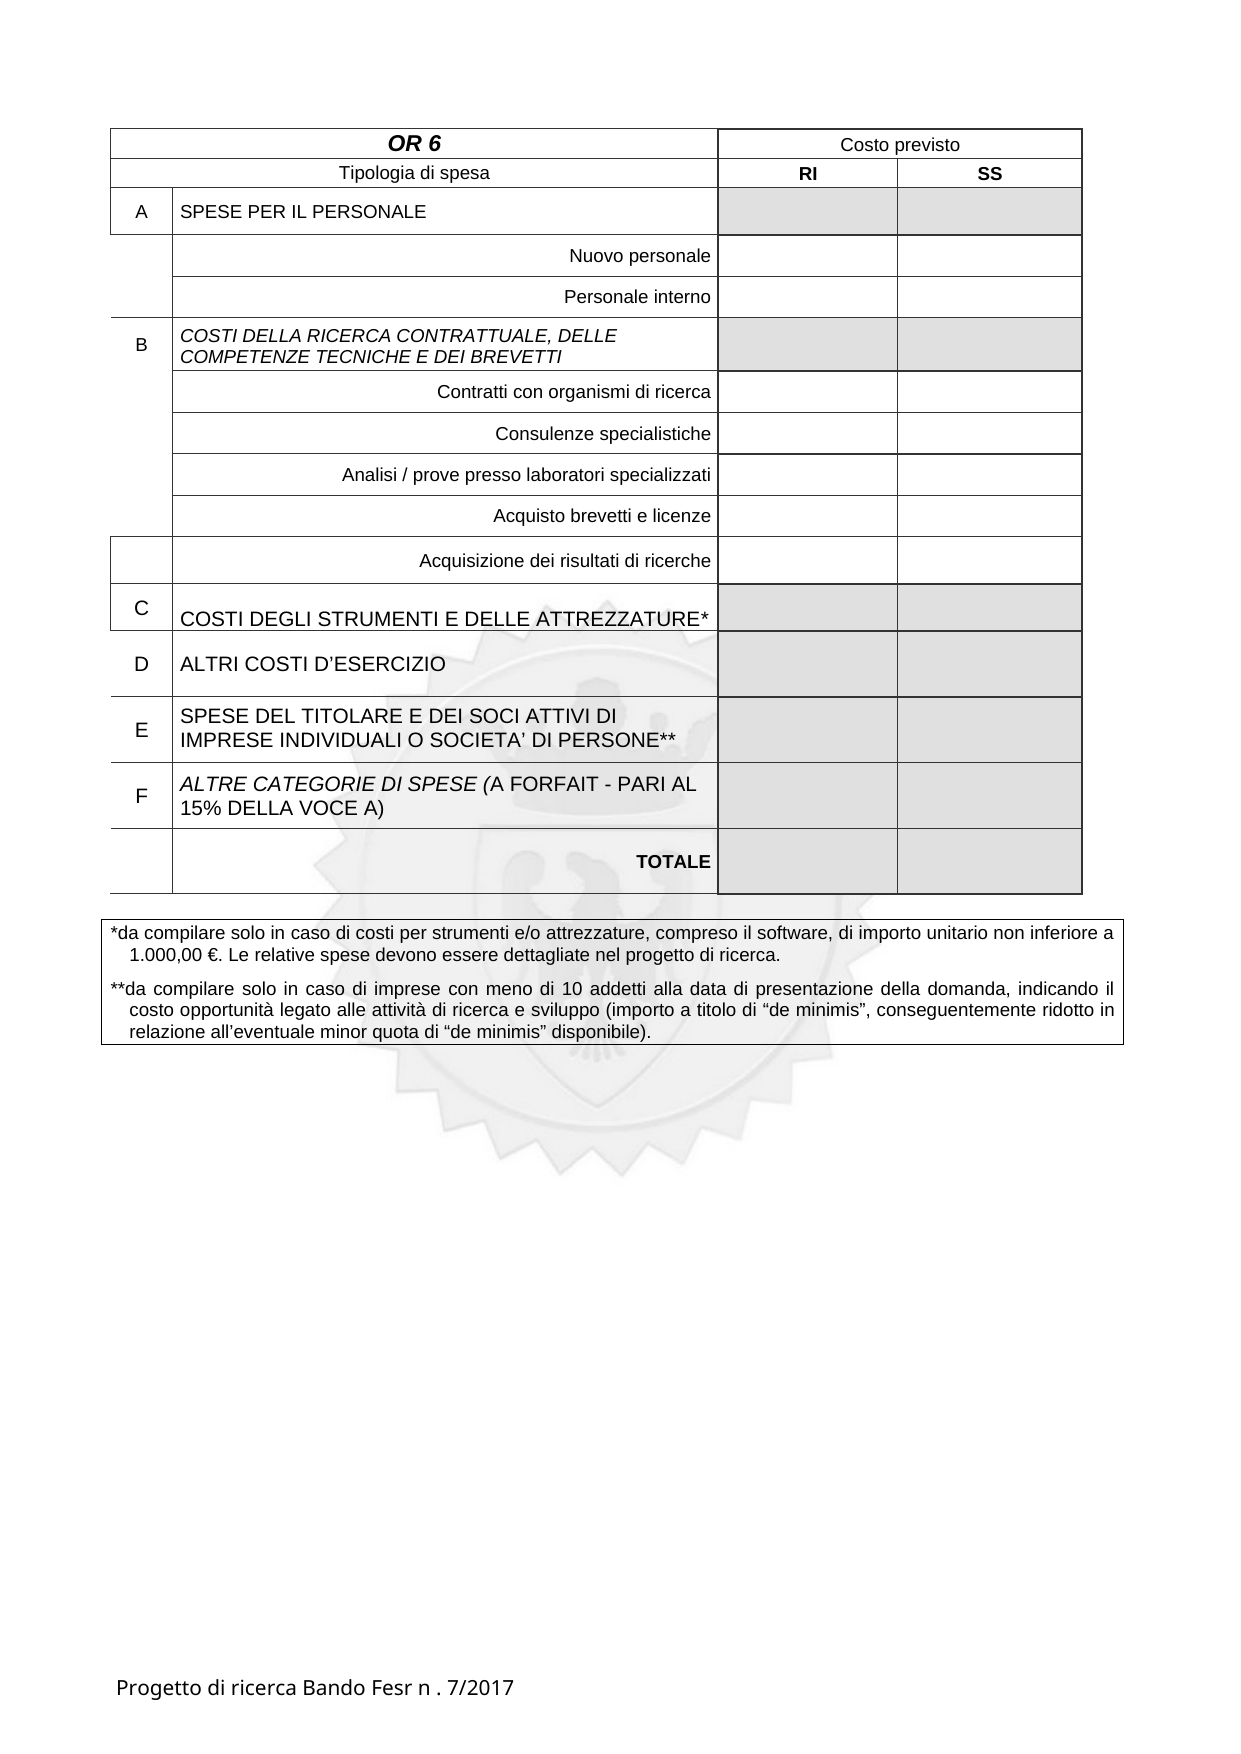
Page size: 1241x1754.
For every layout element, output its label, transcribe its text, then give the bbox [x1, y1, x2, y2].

table_header OR 6 [111, 129, 717, 157]
table_cell Acquisizione dei risultati di ricerche [173, 537, 717, 583]
table_cell A [111, 188, 172, 234]
table_cell [898, 829, 1081, 893]
table_cell [898, 632, 1081, 696]
table_cell D [110, 631, 172, 696]
table_cell RI [719, 159, 897, 187]
table_cell [898, 496, 1081, 536]
table_header Costo previsto [719, 130, 1081, 157]
table_cell [719, 763, 897, 828]
table_cell [719, 413, 897, 453]
table_cell [898, 188, 1081, 234]
table_cell [898, 413, 1081, 453]
table_cell [719, 537, 897, 583]
picture [110, 965, 1123, 974]
table_cell [719, 496, 897, 536]
table_cell [898, 455, 1081, 494]
table_cell C [111, 584, 172, 630]
table_cell [898, 372, 1081, 412]
picture [110, 56, 1130, 1703]
table_cell Consulenze specialistiche [173, 413, 717, 453]
text *da compilare solo in caso di costi per strumenti e/o attrezzature, compreso il software, di importo unitario non inferiore a 1.000,00 €. Le relative spese devono essere dettagliate nel progetto di ricerca. [102, 920, 1123, 965]
table_cell E [110, 696, 172, 762]
table_cell [719, 632, 897, 696]
table_cell Personale interno [173, 277, 717, 317]
table_cell SPESE PER IL PERSONALE [173, 188, 717, 234]
table_cell [719, 236, 897, 276]
table_cell Analisi / prove presso laboratori specializzati [173, 454, 717, 494]
table_cell [110, 276, 172, 317]
table_cell ALTRE CATEGORIE DI SPESE (A FORFAIT - PARI AL 15% DELLA VOCE A) [173, 763, 717, 828]
table_cell SPESE DEL TITOLARE E DEI SOCI ATTIVI DI IMPRESE INDIVIDUALI O SOCIETA’ DI PERSONE** [173, 697, 717, 762]
table_cell Contratti con organismi di ricerca [173, 371, 717, 412]
table_cell [110, 495, 172, 536]
table_cell Acquisto brevetti e licenze [173, 496, 717, 536]
table_cell [110, 453, 172, 494]
table_cell [898, 585, 1081, 630]
table_cell [110, 412, 172, 453]
table_cell SS [898, 159, 1081, 187]
table_cell [110, 235, 172, 276]
table_cell COSTI DELLA RICERCA CONTRATTUALE, DELLE COMPETENZE TECNICHE E DEI BREVETTI [173, 318, 717, 370]
table_cell [719, 829, 897, 893]
table_cell [111, 537, 172, 583]
text **da compilare solo in caso di imprese con meno di 10 addetti alla data di presentazione della domanda, indicando il costo opportunità legato alle attività di ricerca e sviluppo (importo a titolo di “de minimis”, conseguentemente ridotto in relazione all’eventuale minor quota di “de minimis” disponibile). [102, 974, 1123, 1044]
table_cell [719, 698, 897, 762]
table_cell [898, 236, 1081, 276]
table_cell [719, 277, 897, 317]
table_cell TOTALE [173, 829, 717, 893]
table_cell [719, 318, 897, 370]
table_cell [719, 455, 897, 494]
table_cell F [110, 762, 172, 828]
table_cell [898, 537, 1081, 583]
table_cell [898, 277, 1081, 317]
table_cell ALTRI COSTI D’ESERCIZIO [173, 631, 717, 696]
table_cell Nuovo personale [173, 235, 717, 276]
table_cell [719, 585, 897, 630]
table_cell [110, 370, 172, 412]
table_cell [110, 828, 172, 893]
table_cell Tipologia di spesa [111, 159, 717, 187]
table_cell [719, 372, 897, 412]
table_cell [898, 698, 1081, 762]
table_cell [719, 188, 897, 234]
table_cell COSTI DEGLI STRUMENTI E DELLE ATTREZZATURE* [173, 584, 717, 630]
table_cell B [110, 317, 172, 370]
table_cell [898, 318, 1081, 370]
table_cell [898, 763, 1081, 828]
